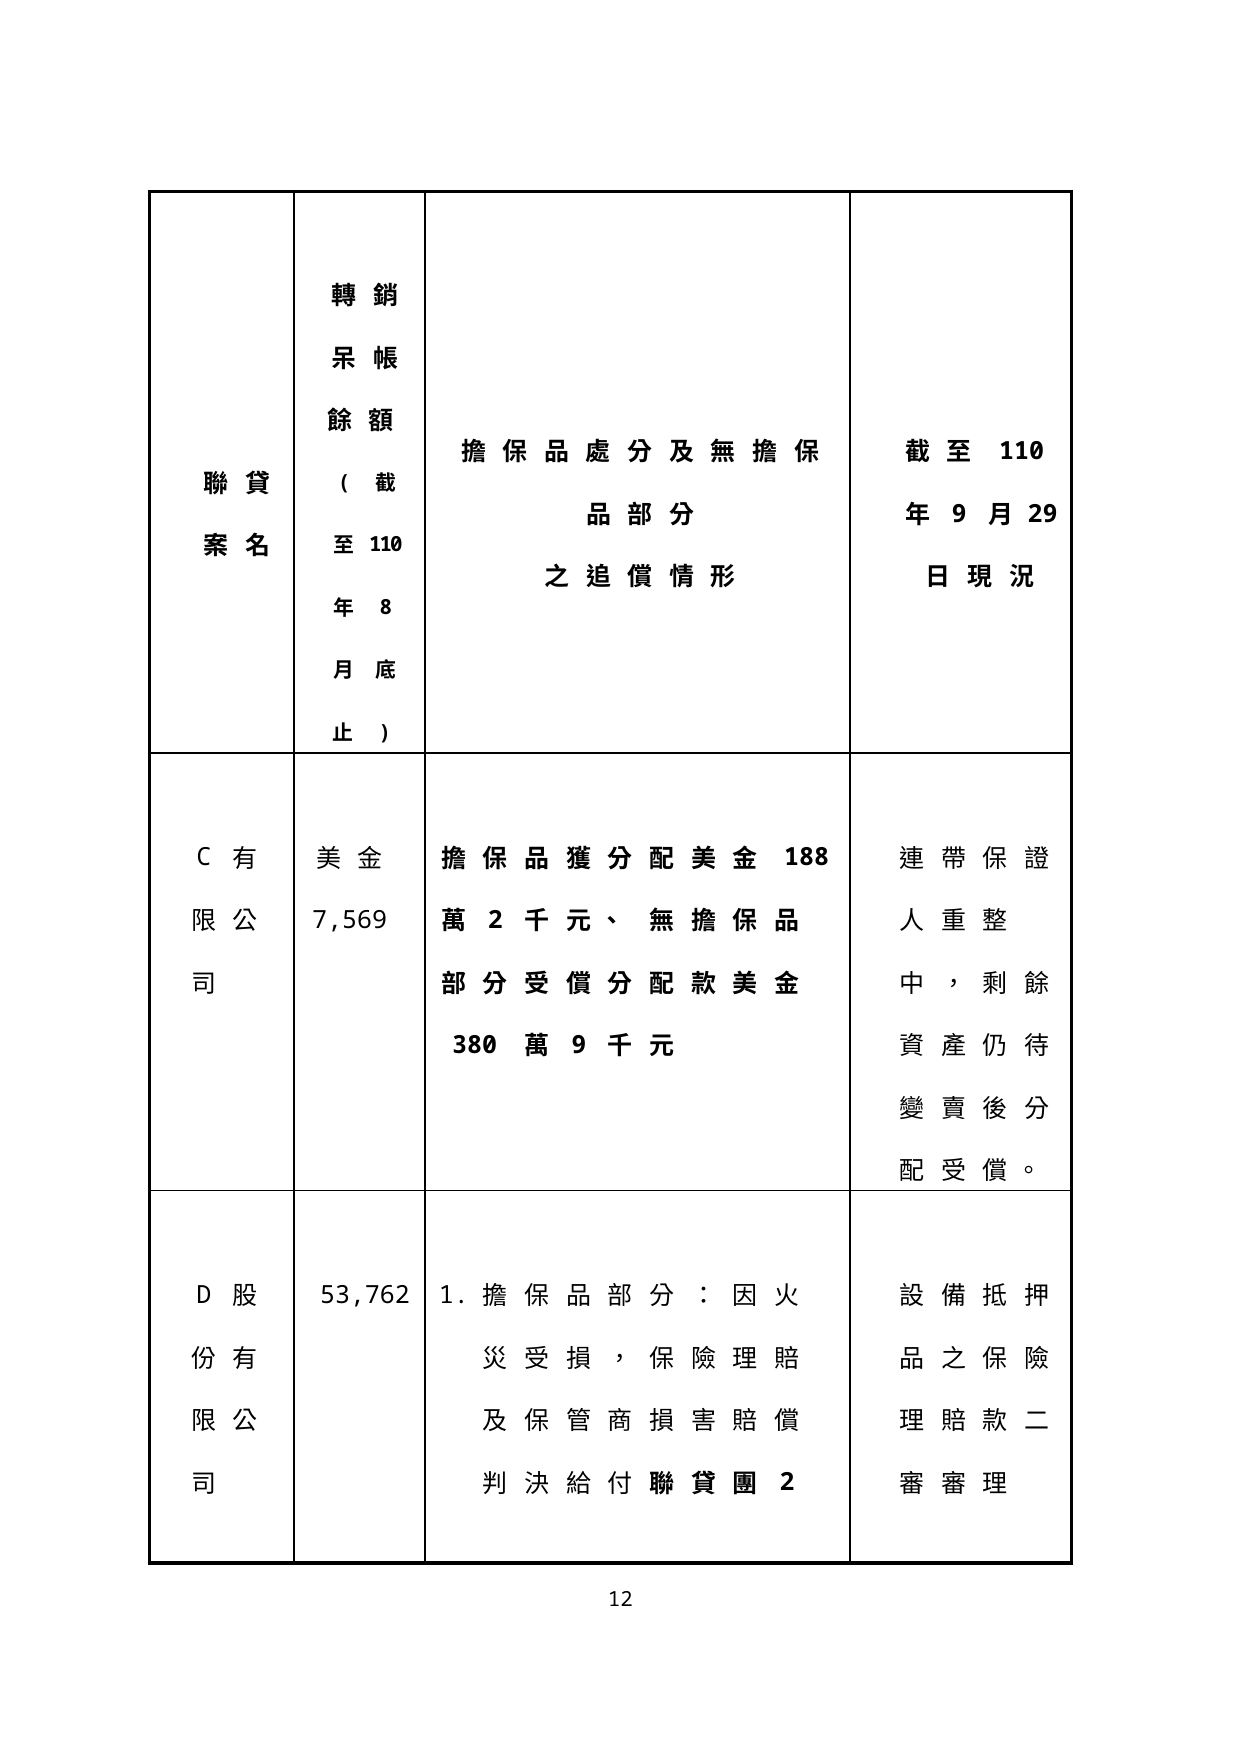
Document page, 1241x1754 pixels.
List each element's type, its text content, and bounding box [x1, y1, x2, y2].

table_cell 設備抵押品之保險理賠款二審審理 [851, 1191, 1070, 1561]
table_cell D股份有限公司 [151, 1191, 293, 1561]
table_cell 53,762 [295, 1191, 424, 1561]
table_cell C有限公司 [151, 754, 293, 1189]
table_cell 擔保品獲分配美金188萬2千元、無擔保品部分受償分配款美金380萬9千元 [426, 754, 849, 1189]
table_header 截至110年9月29日現況 [851, 193, 1070, 752]
table_header 聯貸案名 [151, 193, 293, 752]
table_header 擔保品處分及無擔保品部分 之追償情形 [426, 193, 849, 752]
table_header 轉銷呆帳餘額(截至110年8月底止) [295, 193, 424, 752]
table_cell 1.擔保品部分：因火災受損，保險理賠及保管商損害賠償判決給付聯貸團2 [426, 1191, 849, 1561]
table_cell 連帶保證人重整中，剩餘資產仍待變賣後分配受償。 [851, 754, 1070, 1189]
table_cell 美金7,569 [295, 754, 424, 1189]
